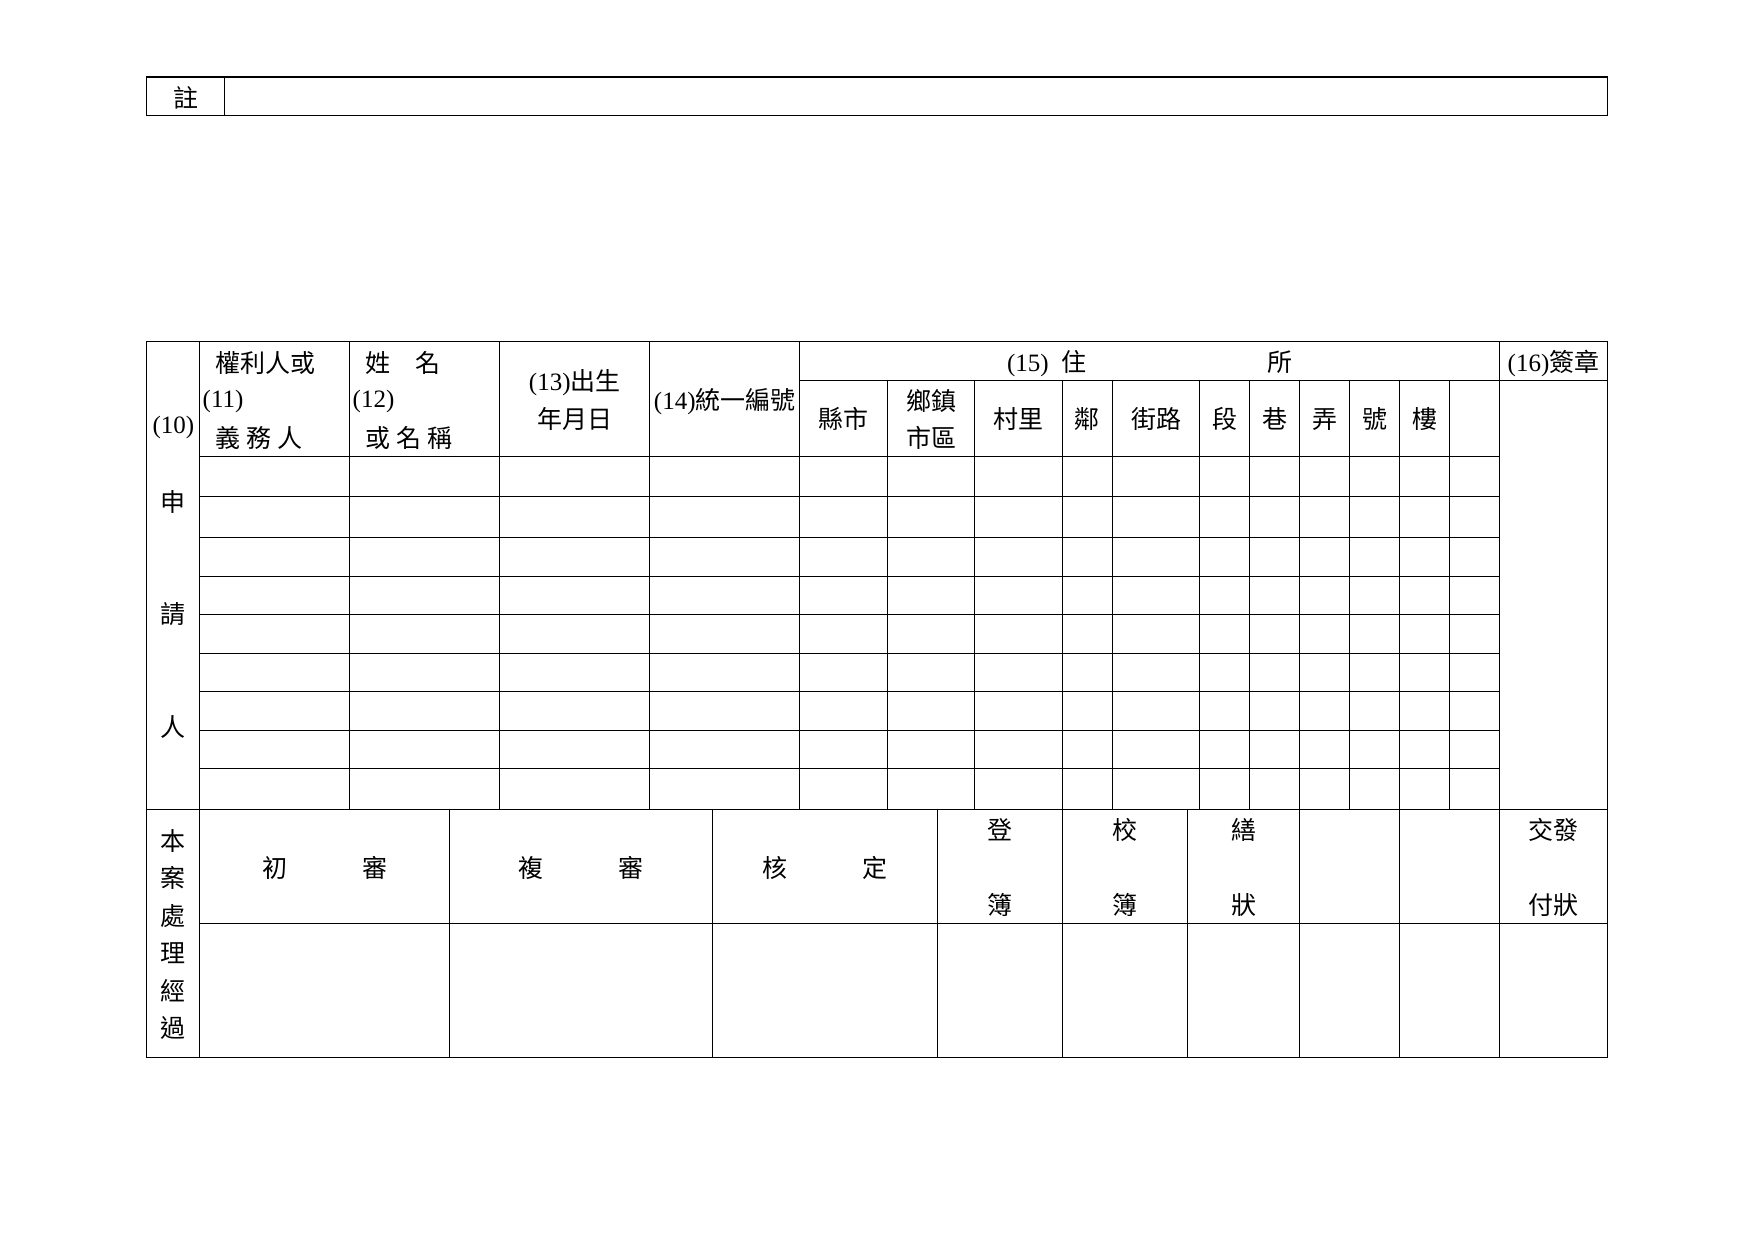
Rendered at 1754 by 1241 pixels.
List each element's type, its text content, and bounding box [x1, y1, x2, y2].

table_cell [1113, 538, 1199, 576]
table_cell [1063, 692, 1112, 730]
table_cell [650, 538, 799, 576]
table_cell [1063, 457, 1112, 496]
table_cell [1300, 810, 1399, 922]
table_cell [500, 692, 649, 730]
table_cell 鄉鎮 市區 [888, 381, 974, 456]
table_cell [1300, 731, 1349, 768]
table_cell 核 定 [713, 810, 937, 922]
table_cell [450, 924, 712, 1057]
table_cell [500, 577, 649, 614]
table_cell [1200, 692, 1249, 730]
table_cell 號 [1350, 381, 1399, 456]
table_cell 繕 狀 [1188, 810, 1299, 922]
table_cell [1200, 577, 1249, 614]
table_cell [1063, 577, 1112, 614]
table_cell [800, 497, 887, 537]
table_cell [200, 615, 349, 653]
table_cell [1250, 769, 1299, 809]
table_cell [650, 692, 799, 730]
table_cell [1450, 692, 1499, 730]
table_cell [200, 577, 349, 614]
table_cell [1250, 457, 1299, 496]
table_cell [650, 497, 799, 537]
table_cell [713, 924, 937, 1057]
table_cell [650, 769, 799, 809]
table_cell [1450, 381, 1499, 456]
table_cell [1450, 577, 1499, 614]
table_cell 段 [1200, 381, 1249, 456]
table_cell [888, 457, 974, 496]
table_cell [1350, 457, 1399, 496]
table_cell [1063, 497, 1112, 537]
table_cell 樓 [1400, 381, 1449, 456]
table_cell [1063, 654, 1112, 691]
table_cell [1063, 615, 1112, 653]
table_cell [1400, 769, 1449, 809]
table_cell [200, 497, 349, 537]
table_cell [1500, 381, 1607, 809]
table_cell 校 簿 [1063, 810, 1187, 922]
table_cell [1450, 615, 1499, 653]
table_cell [500, 497, 649, 537]
table_cell [1500, 924, 1607, 1057]
table_cell [1250, 731, 1299, 768]
table_cell [1113, 769, 1199, 809]
table_cell 複 審 [450, 810, 712, 922]
table_cell [650, 457, 799, 496]
table_cell [800, 692, 887, 730]
table_cell [350, 615, 499, 653]
table_header (10) 申 請 人 [147, 342, 199, 809]
table_cell [1300, 654, 1349, 691]
table_cell [200, 731, 349, 768]
table_cell [1300, 769, 1349, 809]
table_header (13)出生 年月日 [500, 342, 649, 456]
table_cell [975, 731, 1062, 768]
table_cell [1200, 497, 1249, 537]
table_cell [1350, 692, 1399, 730]
table_cell [888, 538, 974, 576]
table_cell 鄰 [1063, 381, 1112, 456]
table_header 姓 名 (12) 或 名 稱 [350, 342, 499, 456]
table_cell [1350, 769, 1399, 809]
table_cell [650, 731, 799, 768]
table_cell [1400, 924, 1499, 1057]
table_cell [1113, 692, 1199, 730]
table_cell [500, 731, 649, 768]
table_cell 縣市 [800, 381, 887, 456]
table_cell [1250, 577, 1299, 614]
table_cell [1188, 924, 1299, 1057]
table_cell [1113, 615, 1199, 653]
table_cell [1350, 538, 1399, 576]
table_cell [1400, 731, 1449, 768]
table_cell [800, 577, 887, 614]
table_cell [1450, 731, 1499, 768]
table_cell [650, 654, 799, 691]
table_cell [1450, 538, 1499, 576]
table_cell [1400, 457, 1449, 496]
table_cell [500, 654, 649, 691]
table_cell [1113, 654, 1199, 691]
table_cell [650, 577, 799, 614]
table_cell 登 簿 [938, 810, 1062, 922]
table_cell [800, 457, 887, 496]
table_cell [1400, 810, 1499, 922]
table_cell 本案處理經過情形︵ 以下各 欄 申請人請勿填寫︶ [147, 810, 199, 1057]
table_cell [975, 769, 1062, 809]
table_cell [1113, 731, 1199, 768]
table_cell [1200, 769, 1249, 809]
table_cell 村里 [975, 381, 1062, 456]
table_cell [1200, 731, 1249, 768]
table_cell [1250, 615, 1299, 653]
table_cell [200, 457, 349, 496]
table_cell [350, 457, 499, 496]
table_cell [1400, 654, 1449, 691]
table_cell [975, 692, 1062, 730]
table_cell 弄 [1300, 381, 1349, 456]
table_cell [1300, 577, 1349, 614]
table_cell [975, 497, 1062, 537]
table_cell [350, 654, 499, 691]
table_cell [1113, 497, 1199, 537]
table_cell [1200, 654, 1249, 691]
table_cell [1300, 497, 1349, 537]
table_cell [1400, 497, 1449, 537]
table_cell [1250, 538, 1299, 576]
table_cell [1400, 577, 1449, 614]
table_cell [888, 731, 974, 768]
table_cell [1300, 615, 1349, 653]
table_cell [650, 615, 799, 653]
table_cell [350, 538, 499, 576]
table_cell [888, 692, 974, 730]
table_cell [200, 924, 449, 1057]
table_cell [888, 769, 974, 809]
table_cell [1400, 615, 1449, 653]
table_cell [975, 577, 1062, 614]
table_cell [975, 457, 1062, 496]
table_cell [200, 769, 349, 809]
table_cell [350, 497, 499, 537]
table_header (14)統一編號 [650, 342, 799, 456]
table_cell [500, 457, 649, 496]
table_cell [1063, 924, 1187, 1057]
table_cell [1450, 497, 1499, 537]
table_cell [225, 78, 1607, 115]
table_cell [1350, 577, 1399, 614]
table_cell [500, 615, 649, 653]
table_cell [1300, 457, 1349, 496]
table_cell [800, 731, 887, 768]
table_cell [975, 615, 1062, 653]
table_cell 街路 [1113, 381, 1199, 456]
table_cell 初 審 [200, 810, 449, 922]
table_cell [938, 924, 1062, 1057]
table_header (16)簽章 [1500, 342, 1607, 379]
table_cell [800, 538, 887, 576]
table_cell [1350, 731, 1399, 768]
table_cell [1300, 692, 1349, 730]
table_cell [1250, 497, 1299, 537]
table_cell [1450, 457, 1499, 496]
table_cell [800, 654, 887, 691]
table_cell [1063, 769, 1112, 809]
table_header 權利人或 (11) 義 務 人 [200, 342, 349, 456]
table_cell [1400, 692, 1449, 730]
table_cell [1450, 654, 1499, 691]
table_cell [1350, 497, 1399, 537]
table_cell [888, 497, 974, 537]
table_cell [1063, 731, 1112, 768]
table_cell [500, 538, 649, 576]
table_cell [1300, 538, 1349, 576]
table_cell [350, 577, 499, 614]
table_cell [975, 654, 1062, 691]
table_cell [888, 615, 974, 653]
table_cell [200, 654, 349, 691]
table_cell [500, 769, 649, 809]
table_header (15) 住 所 [800, 342, 1499, 379]
table_cell [200, 692, 349, 730]
table_cell [350, 692, 499, 730]
table_cell [350, 731, 499, 768]
table_cell [1250, 654, 1299, 691]
table_cell [975, 538, 1062, 576]
table_cell [800, 769, 887, 809]
table_cell [1350, 654, 1399, 691]
table_cell [1400, 538, 1449, 576]
table_cell [1450, 769, 1499, 809]
table_cell [1200, 457, 1249, 496]
table_cell 交發 付狀 [1500, 810, 1607, 922]
table_cell [200, 538, 349, 576]
table_cell [888, 577, 974, 614]
table_cell [1200, 615, 1249, 653]
table_cell 註 [147, 78, 224, 115]
table_cell [1350, 615, 1399, 653]
table_cell 巷 [1250, 381, 1299, 456]
table_cell [1113, 577, 1199, 614]
table_cell [350, 769, 499, 809]
table_cell [800, 615, 887, 653]
table_cell [1063, 538, 1112, 576]
table_cell [888, 654, 974, 691]
table_cell [1250, 692, 1299, 730]
table_cell [1200, 538, 1249, 576]
table_cell [1300, 924, 1399, 1057]
table_cell [1113, 457, 1199, 496]
